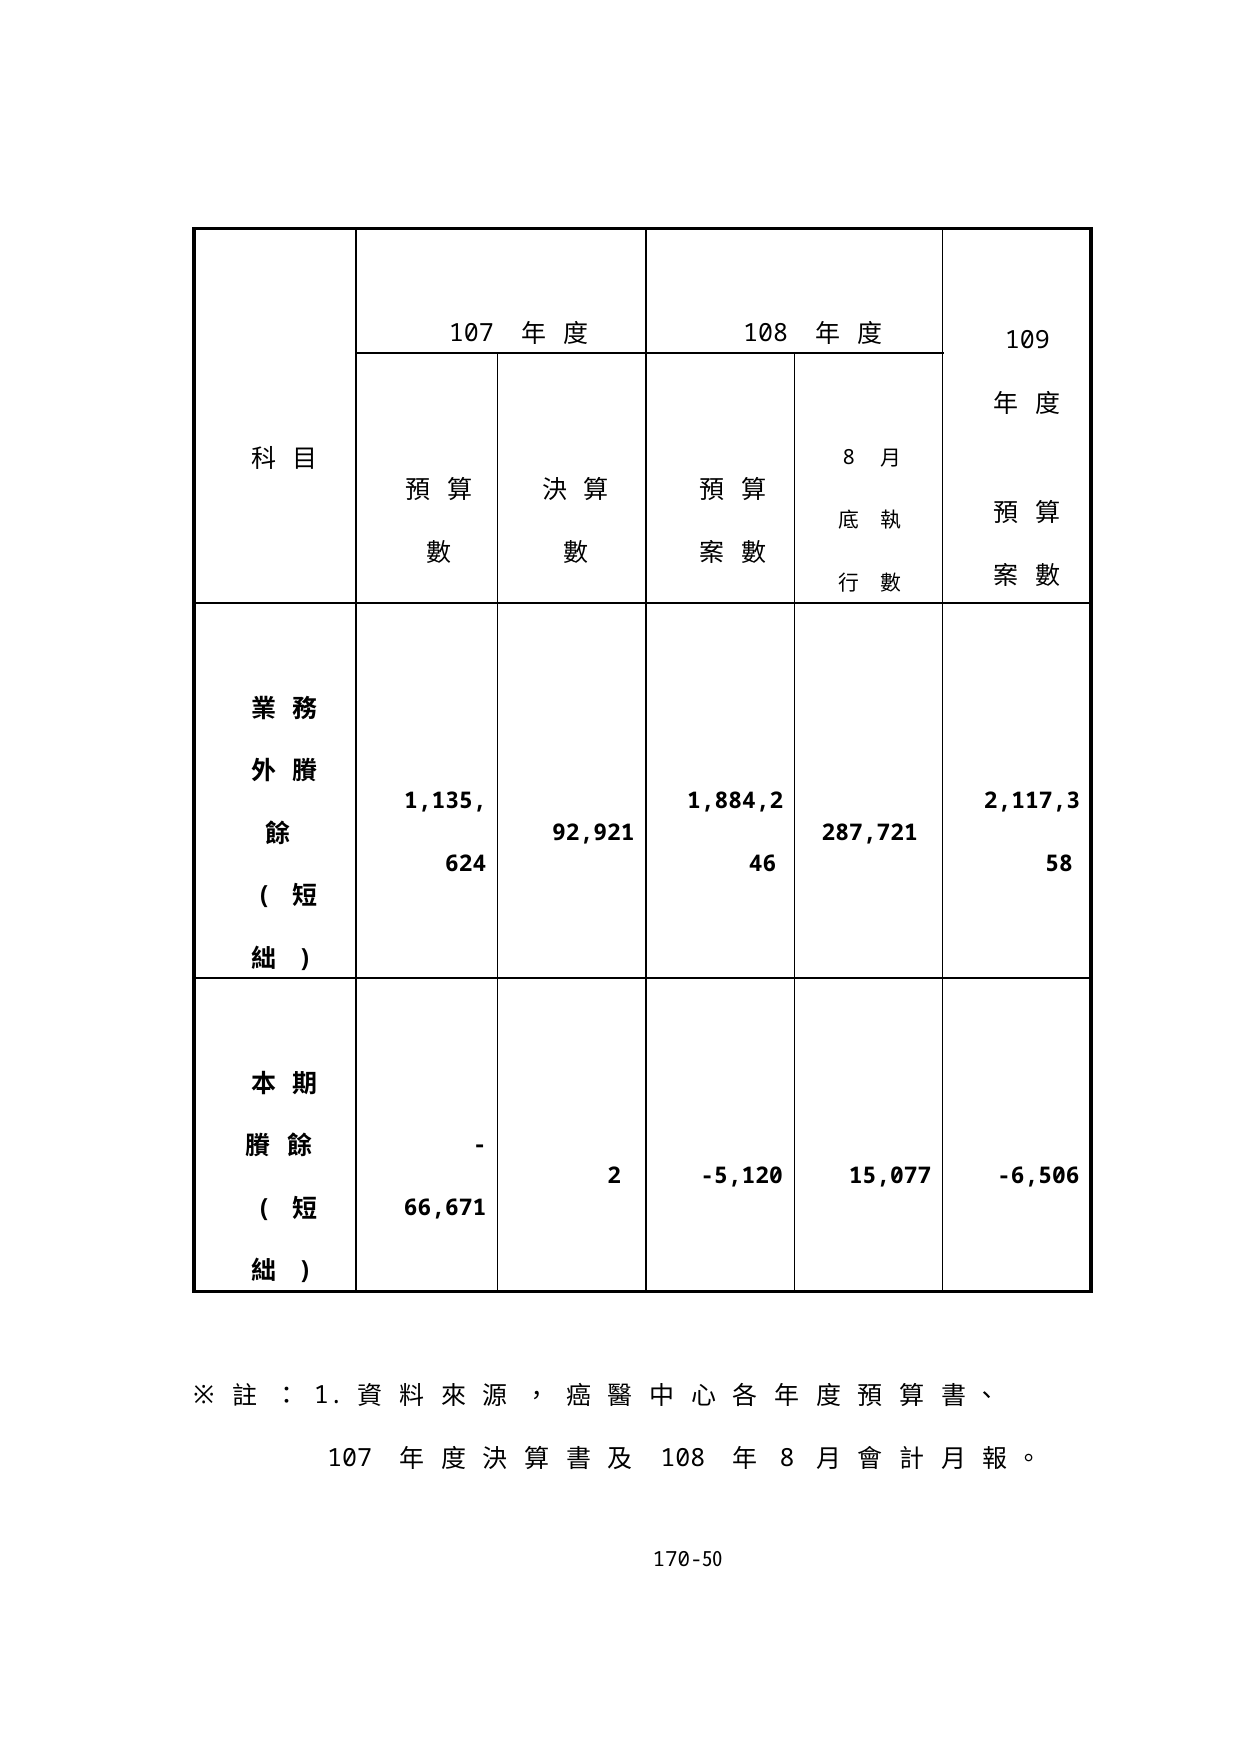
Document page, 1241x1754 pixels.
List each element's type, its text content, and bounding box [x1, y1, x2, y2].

table_cell 2,117,358 [943, 604, 1089, 977]
table_header 科目 [196, 230, 355, 602]
table_cell 本期賸餘(短絀) [196, 979, 355, 1290]
table_cell 決算數 [498, 354, 645, 602]
table_cell 287,721 [795, 604, 942, 977]
table_cell 1,884,246 [647, 604, 794, 977]
table_cell 預算案數 [647, 354, 794, 602]
table_cell -66,671 [357, 979, 497, 1290]
table_header 108年度 [647, 230, 942, 352]
table_cell 15,077 [795, 979, 942, 1290]
table_cell 2 [498, 979, 645, 1290]
table_header 107年度 [357, 230, 645, 352]
table_cell -6,506 [943, 979, 1089, 1290]
table_cell 1,135,624 [357, 604, 497, 977]
table_cell 8月底執行數 [795, 354, 942, 602]
table_header 109年度 預算案數 [943, 230, 1089, 602]
text ※註：1.資料來源，癌醫中心各年度預算書、107年度決算書及108年8月會計月報。 [183, 1352, 1058, 1477]
table_cell 業務外賸餘(短絀) [196, 604, 355, 977]
table_cell 預算數 [357, 354, 497, 602]
table_cell 92,921 [498, 604, 645, 977]
table_cell -5,120 [647, 979, 794, 1290]
